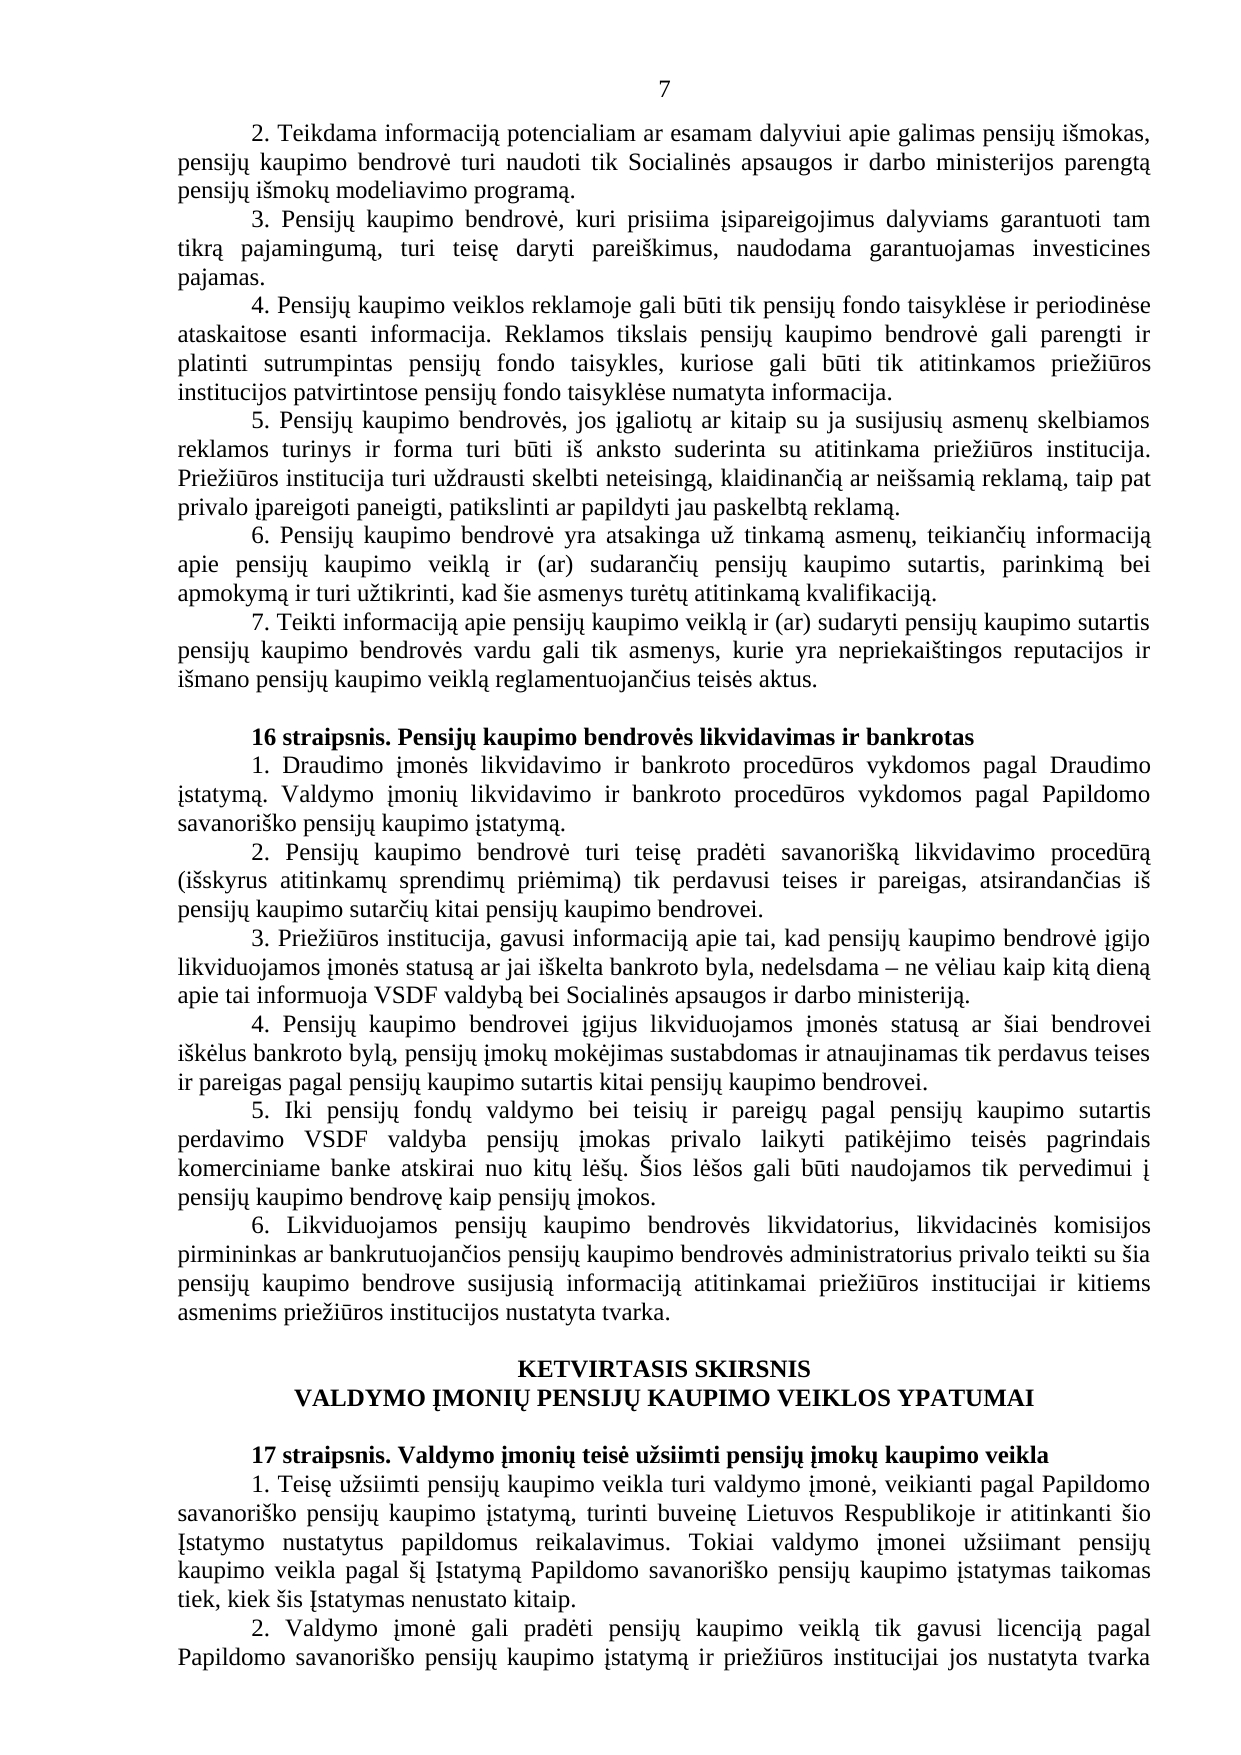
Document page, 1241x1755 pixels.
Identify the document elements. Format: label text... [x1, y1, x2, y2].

text 5. Iki pensijų fondų valdymo bei teisių ir pareigų pagal pensijų kaupimo sutartis perdavimo VSDF valdyba pensijų įmokas privalo laikyti patikėjimo teisės pagrindais komerciniame banke atskirai nuo kitų lėšų. Šios lėšos gali būti naudojamos tik pervedimui į pensijų kaupimo bendrovę kaip pensijų įmokos. [177, 1096, 1152, 1211]
text 7. Teikti informaciją apie pensijų kaupimo veiklą ir (ar) sudaryti pensijų kaupimo sutartis pensijų kaupimo bendrovės vardu gali tik asmenys, kurie yra nepriekaištingos reputacijos ir išmano pensijų kaupimo veiklą reglamentuojančius teisės aktus. [177, 607, 1152, 693]
text 6. Pensijų kaupimo bendrovė yra atsakinga už tinkamą asmenų, teikiančių informaciją apie pensijų kaupimo veiklą ir (ar) sudarančių pensijų kaupimo sutartis, parinkimą bei apmokymą ir turi užtikrinti, kad šie asmenys turėtų atitinkamą kvalifikaciją. [177, 521, 1152, 607]
text 17 straipsnis. Valdymo įmonių teisė užsiimti pensijų įmokų kaupimo veikla [177, 1441, 1152, 1469]
text 4. Pensijų kaupimo veiklos reklamoje gali būti tik pensijų fondo taisyklėse ir periodinėse ataskaitose esanti informacija. Reklamos tikslais pensijų kaupimo bendrovė gali parengti ir platinti sutrumpintas pensijų fondo taisykles, kuriose gali būti tik atitinkamos priežiūros institucijos patvirtintose pensijų fondo taisyklėse numatyta informacija. [177, 291, 1152, 406]
text 3. Priežiūros institucija, gavusi informaciją apie tai, kad pensijų kaupimo bendrovė įgijo likviduojamos įmonės statusą ar jai iškelta bankroto byla, nedelsdama – ne vėliau kaip kitą dieną apie tai informuoja VSDF valdybą bei Socialinės apsaugos ir darbo ministeriją. [177, 923, 1152, 1009]
text 2. Valdymo įmonė gali pradėti pensijų kaupimo veiklą tik gavusi licenciją pagal Papildomo savanoriško pensijų kaupimo įstatymą ir priežiūros institucijai jos nustatyta tvarka [177, 1613, 1152, 1671]
text 1. Draudimo įmonės likvidavimo ir bankroto procedūros vykdomos pagal Draudimo įstatymą. Valdymo įmonių likvidavimo ir bankroto procedūros vykdomos pagal Papildomo savanoriško pensijų kaupimo įstatymą. [177, 751, 1152, 837]
text VALDYMO ĮMONIŲ PENSIJŲ KAUPIMO VEIKLOS YPATUMAI [177, 1383, 1152, 1412]
text 1. Teisę užsiimti pensijų kaupimo veikla turi valdymo įmonė, veikianti pagal Papildomo savanoriško pensijų kaupimo įstatymą, turinti buveinę Lietuvos Respublikoje ir atitinkanti šio Įstatymo nustatytus papildomus reikalavimus. Tokiai valdymo įmonei užsiimant pensijų kaupimo veikla pagal šį Įstatymą Papildomo savanoriško pensijų kaupimo įstatymas taikomas tiek, kiek šis Įstatymas nenustato kitaip. [177, 1469, 1152, 1613]
text 5. Pensijų kaupimo bendrovės, jos įgaliotų ar kitaip su ja susijusių asmenų skelbiamos reklamos turinys ir forma turi būti iš anksto suderinta su atitinkama priežiūros institucija. Priežiūros institucija turi uždrausti skelbti neteisingą, klaidinančią ar neišsamią reklamą, taip pat privalo įpareigoti paneigti, patikslinti ar papildyti jau paskelbtą reklamą. [177, 406, 1152, 521]
text 3. Pensijų kaupimo bendrovė, kuri prisiima įsipareigojimus dalyviams garantuoti tam tikrą pajamingumą, turi teisę daryti pareiškimus, naudodama garantuojamas investicines pajamas. [177, 204, 1152, 291]
text 16 straipsnis. Pensijų kaupimo bendrovės likvidavimas ir bankrotas [177, 722, 1152, 751]
text KETVIRTASIS SKIRSNIS [177, 1354, 1152, 1383]
text 6. Likviduojamos pensijų kaupimo bendrovės likvidatorius, likvidacinės komisijos pirmininkas ar bankrutuojančios pensijų kaupimo bendrovės administratorius privalo teikti su šia pensijų kaupimo bendrove susijusią informaciją atitinkamai priežiūros institucijai ir kitiems asmenims priežiūros institucijos nustatyta tvarka. [177, 1211, 1152, 1326]
text 2. Teikdama informaciją potencialiam ar esamam dalyviui apie galimas pensijų išmokas, pensijų kaupimo bendrovė turi naudoti tik Socialinės apsaugos ir darbo ministerijos parengtą pensijų išmokų modeliavimo programą. [177, 118, 1152, 204]
text 2. Pensijų kaupimo bendrovė turi teisę pradėti savanorišką likvidavimo procedūrą (išskyrus atitinkamų sprendimų priėmimą) tik perdavusi teises ir pareigas, atsirandančias iš pensijų kaupimo sutarčių kitai pensijų kaupimo bendrovei. [177, 837, 1152, 923]
text 4. Pensijų kaupimo bendrovei įgijus likviduojamos įmonės statusą ar šiai bendrovei iškėlus bankroto bylą, pensijų įmokų mokėjimas sustabdomas ir atnaujinamas tik perdavus teises ir pareigas pagal pensijų kaupimo sutartis kitai pensijų kaupimo bendrovei. [177, 1009, 1152, 1096]
